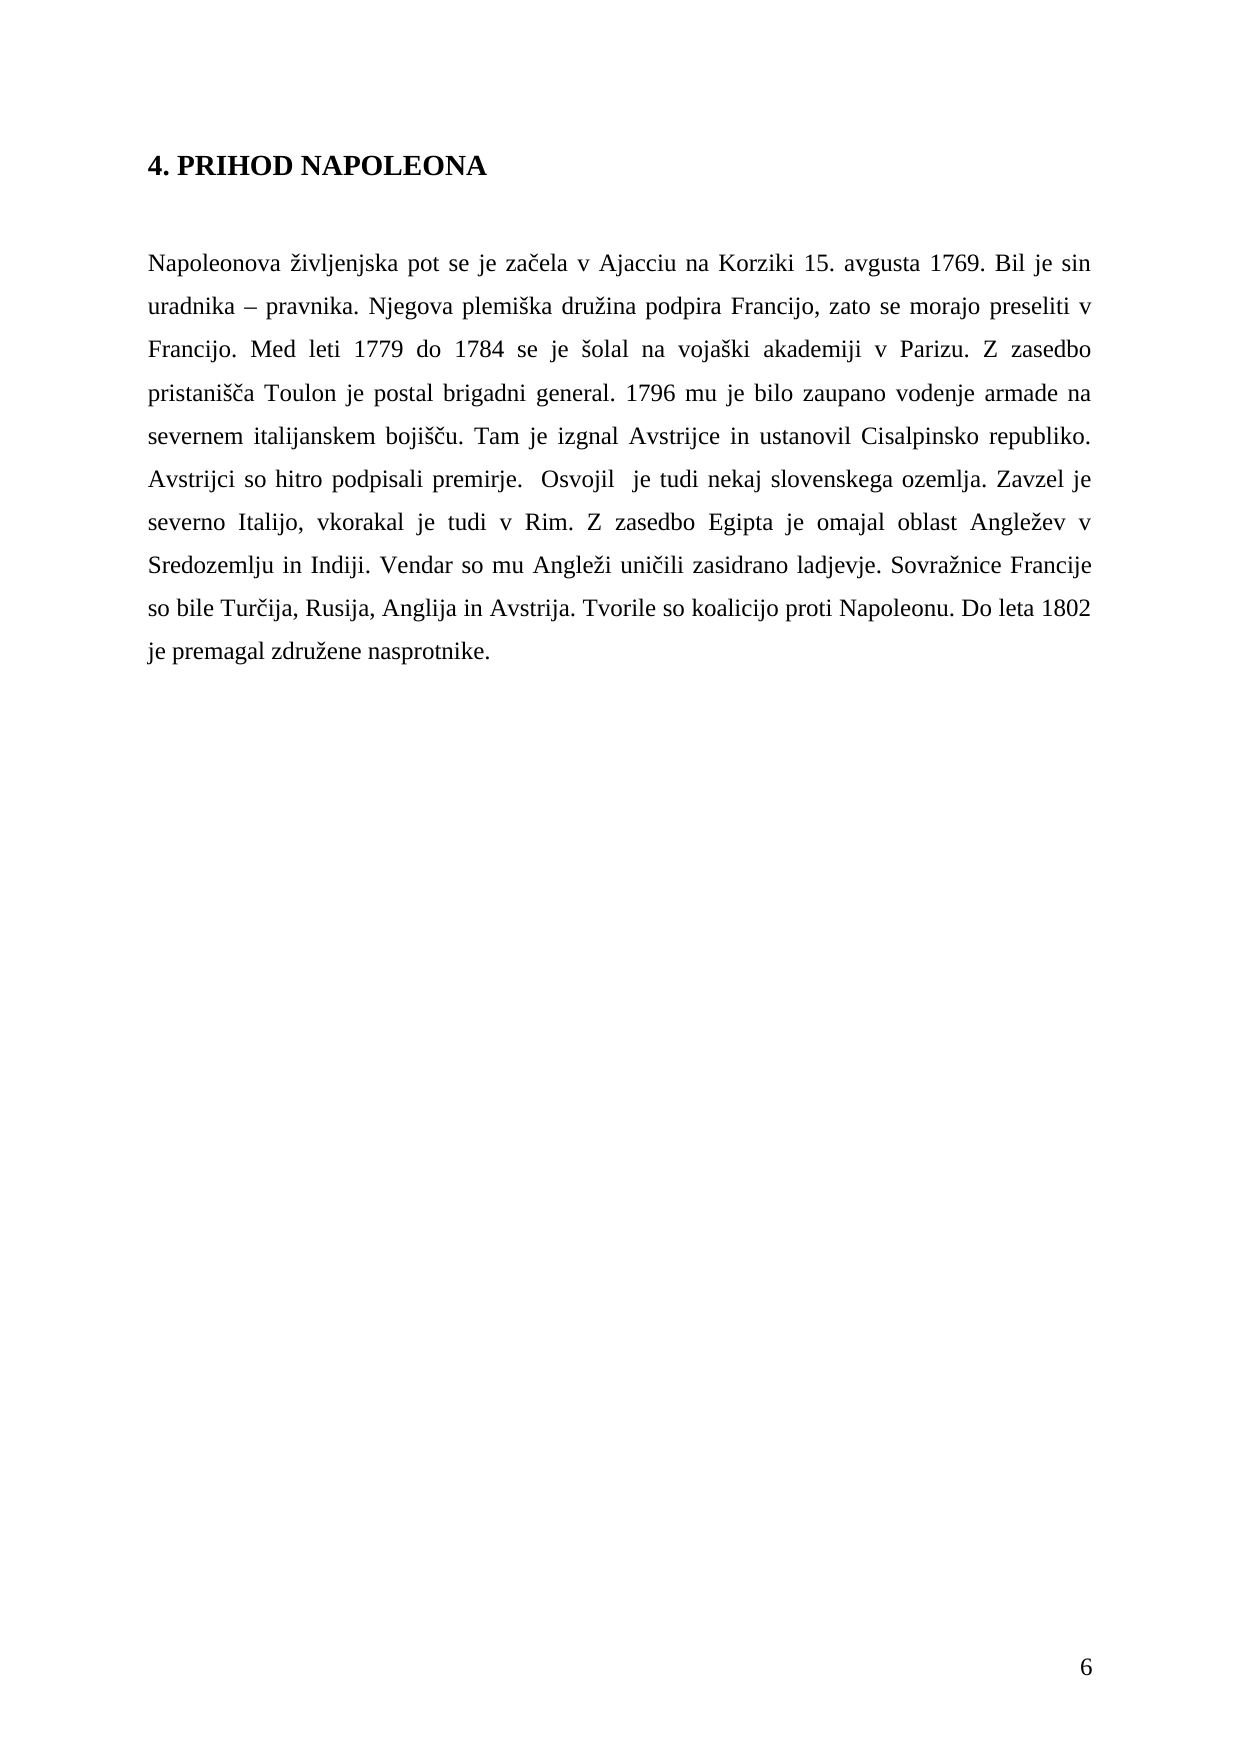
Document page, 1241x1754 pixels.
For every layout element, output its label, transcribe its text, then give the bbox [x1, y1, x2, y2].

text 4. PRIHOD NAPOLEONA [148, 148, 1093, 181]
text Napoleonova življenjska pot se je začela v Ajacciu na Korziki 15. avgusta 1769. Bil je sin uradnika – pravnika. Njegova plemiška družina podpira Francijo, zato se morajo preseliti v Francijo. Med leti 1779 do 1784 se je šolal na vojaški akademiji v Parizu. Z zasedbo pristanišča Toulon je postal brigadni general. 1796 mu je bilo zaupano vodenje armade na severnem italijanskem bojišču. Tam je izgnal Avstrijce in ustanovil Cisalpinsko republiko. Avstrijci so hitro podpisali premirje. Osvojil je tudi nekaj slovenskega ozemlja. Zavzel je severno Italijo, vkorakal je tudi v Rim. Z zasedbo Egipta je omajal oblast Angležev v Sredozemlju in Indiji. Vendar so mu Angleži uničili zasidrano ladjevje. Sovražnice Francije so bile Turčija, Rusija, Anglija in Avstrija. Tvorile so koalicijo proti Napoleonu. Do leta 1802 je premagal združene nasprotnike. [148, 248, 1093, 665]
